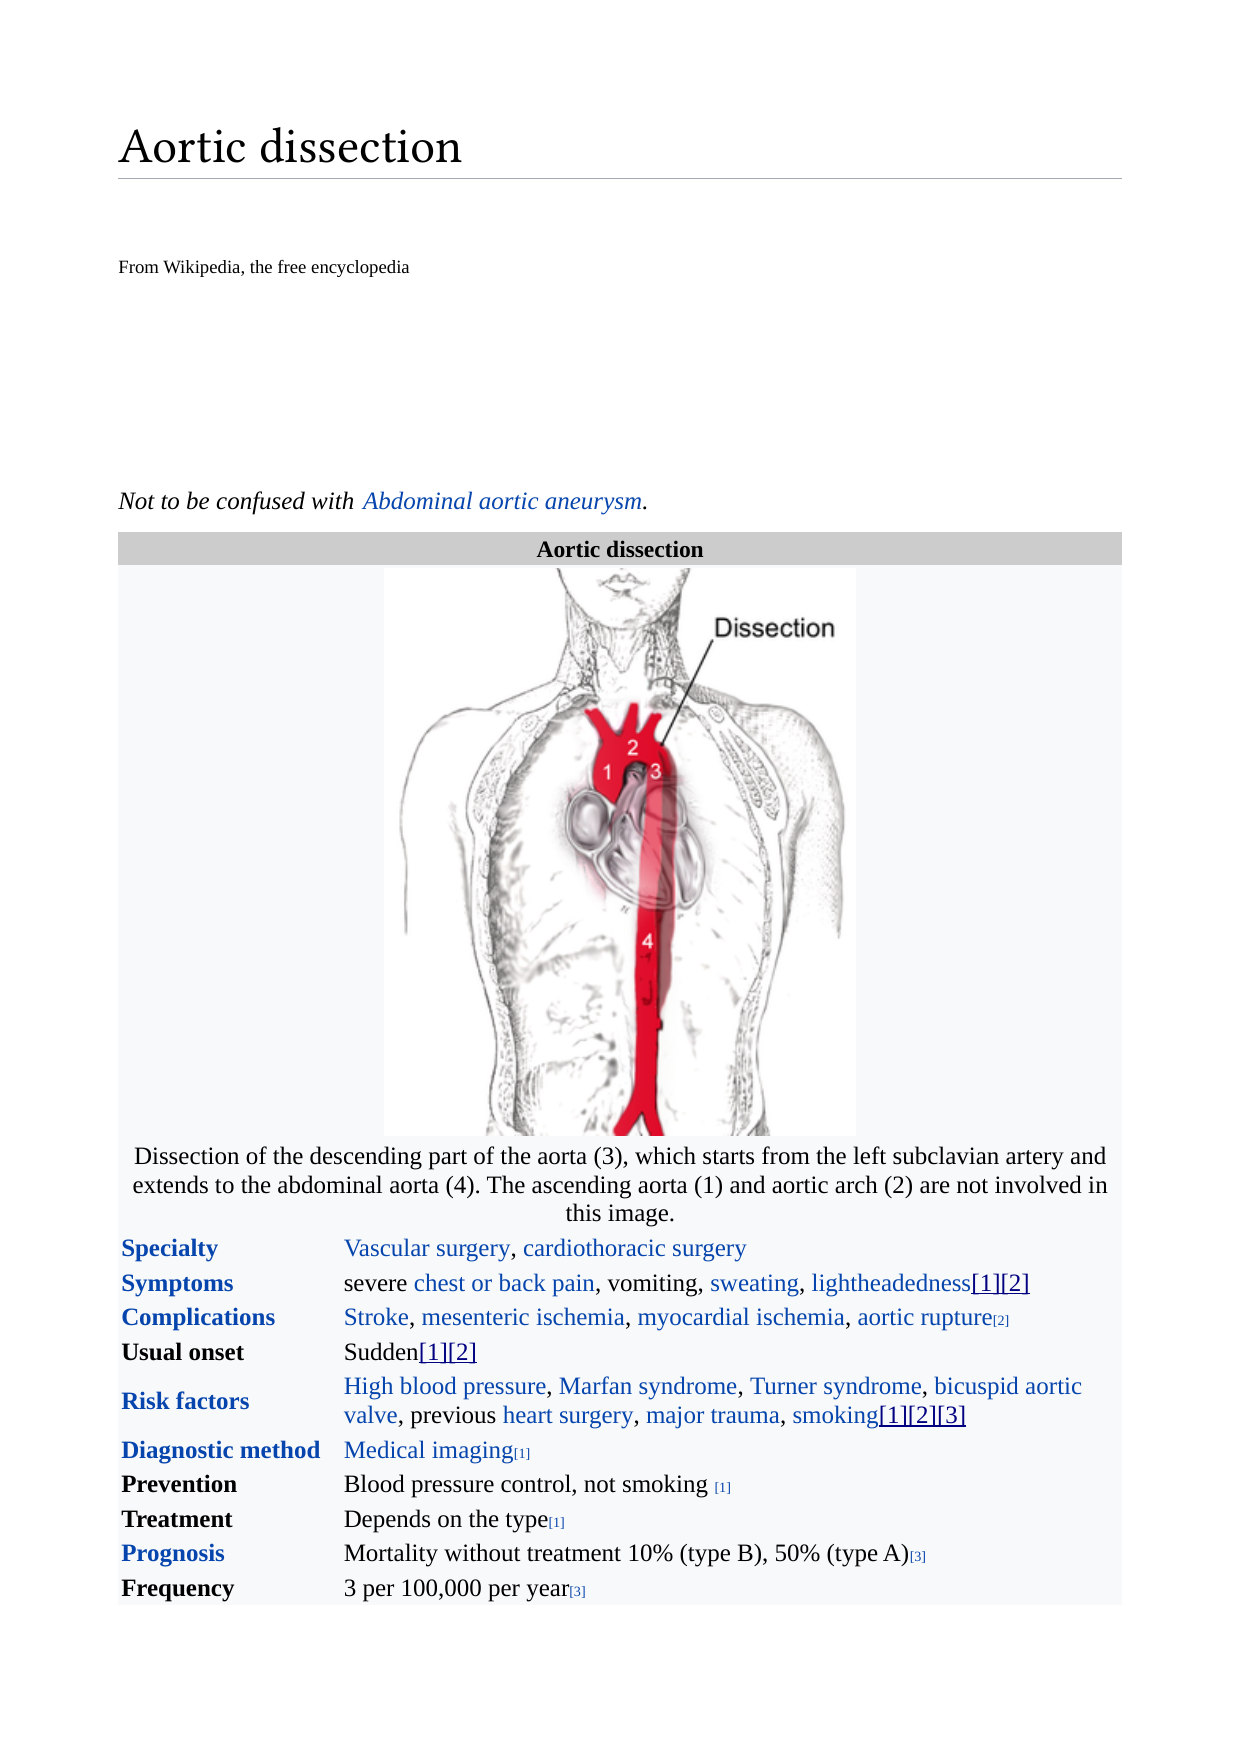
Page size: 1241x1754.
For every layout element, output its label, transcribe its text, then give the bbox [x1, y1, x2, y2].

table_cell Mortality without treatment 10% (type B), 50% (type A)[3] [341, 1536, 1122, 1570]
table_cell [118, 565, 1122, 1138]
table_cell Prognosis [118, 1536, 341, 1570]
text From Wikipedia, the free encyclopedia [118, 256, 1122, 277]
table_cell Stroke, mesenteric ischemia, myocardial ischemia, aortic rupture[2] [341, 1299, 1122, 1334]
table_cell Risk factors [118, 1369, 341, 1432]
table_cell Frequency [118, 1570, 341, 1605]
table_cell Vascular surgery, cardiothoracic surgery [341, 1230, 1122, 1265]
table_cell Specialty [118, 1230, 341, 1265]
picture [384, 568, 857, 1136]
table_cell Sudden[1][2] [341, 1334, 1122, 1368]
text Not to be confused with Abdominal aortic aneurysm. [118, 486, 1122, 515]
table_cell 3 per 100,000 per year[3] [341, 1570, 1122, 1605]
table_cell Dissection of the descending part of the aorta (3), which starts from the left subclavian artery and extends to the abdominal aorta (4). The ascending aorta (1) and aortic arch (2) are not involved in this image. [118, 1138, 1122, 1230]
table_cell severe chest or back pain, vomiting, sweating, lightheadedness[1][2] [341, 1265, 1122, 1299]
table_cell Depends on the type[1] [341, 1501, 1122, 1536]
table_cell High blood pressure, Marfan syndrome, Turner syndrome, bicuspid aortic valve, previous heart surgery, major trauma, smoking[1][2][3] [341, 1369, 1122, 1432]
table_cell Blood pressure control, not smoking [1] [341, 1466, 1122, 1501]
table_cell Symptoms [118, 1265, 341, 1299]
table_cell Diagnostic method [118, 1432, 341, 1466]
table_cell Prevention [118, 1466, 341, 1501]
table_cell Treatment [118, 1501, 341, 1536]
table_cell Usual onset [118, 1334, 341, 1368]
table_cell Complications [118, 1299, 341, 1334]
subtitle Aortic dissection [118, 118, 1122, 178]
table_header Aortic dissection [118, 532, 1122, 565]
table_cell Medical imaging[1] [341, 1432, 1122, 1466]
